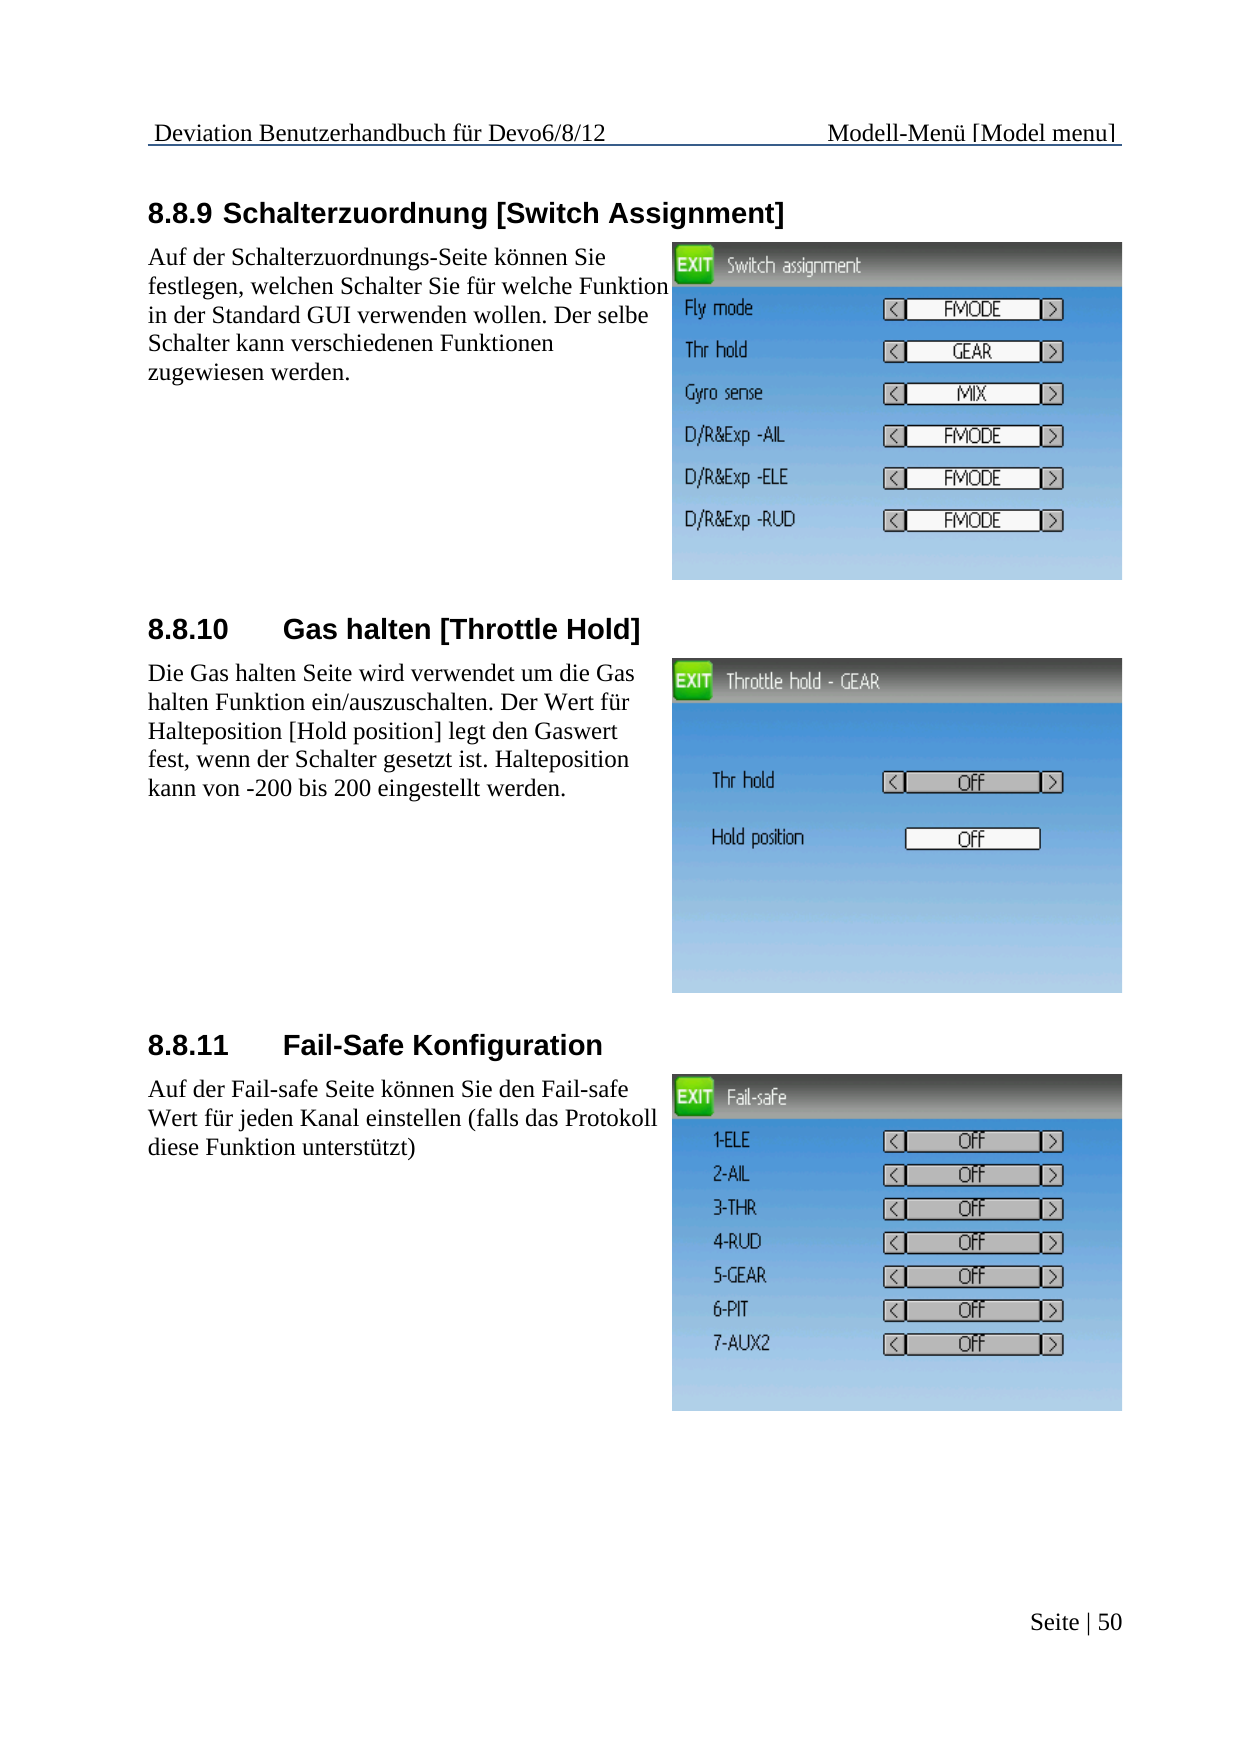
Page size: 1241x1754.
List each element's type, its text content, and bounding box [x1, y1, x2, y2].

picture [672, 658, 1123, 993]
subtitle Fail-Safe Konfiguration [148, 1028, 1122, 1062]
text Auf der Schalterzuordnungs-Seite können Sie festlegen, welchen Schalter Sie für welche Funktion in der Standard GUI verwenden wollen. Der selbe Schalter kann verschiedenen Funktionen zugewiesen werden. [148, 242, 672, 386]
text Auf der Fail-safe Seite können Sie den Fail-safe Wert für jeden Kanal einstellen (falls das Protokoll diese Funktion unterstützt) [148, 1074, 672, 1161]
subtitle Gas halten [Throttle Hold] [148, 612, 1122, 646]
picture [672, 1074, 1123, 1411]
text Die Gas halten Seite wird verwendet um die Gas halten Funktion ein/auszuschalten. Der Wert für Halteposition [Hold position] legt den Gaswert fest, wenn der Schalter gesetzt ist. Halteposition kann von -200 bis 200 eingestellt werden. [148, 658, 672, 802]
picture [672, 242, 1123, 580]
subtitle Schalterzuordnung [Switch Assignment] [148, 196, 1122, 230]
